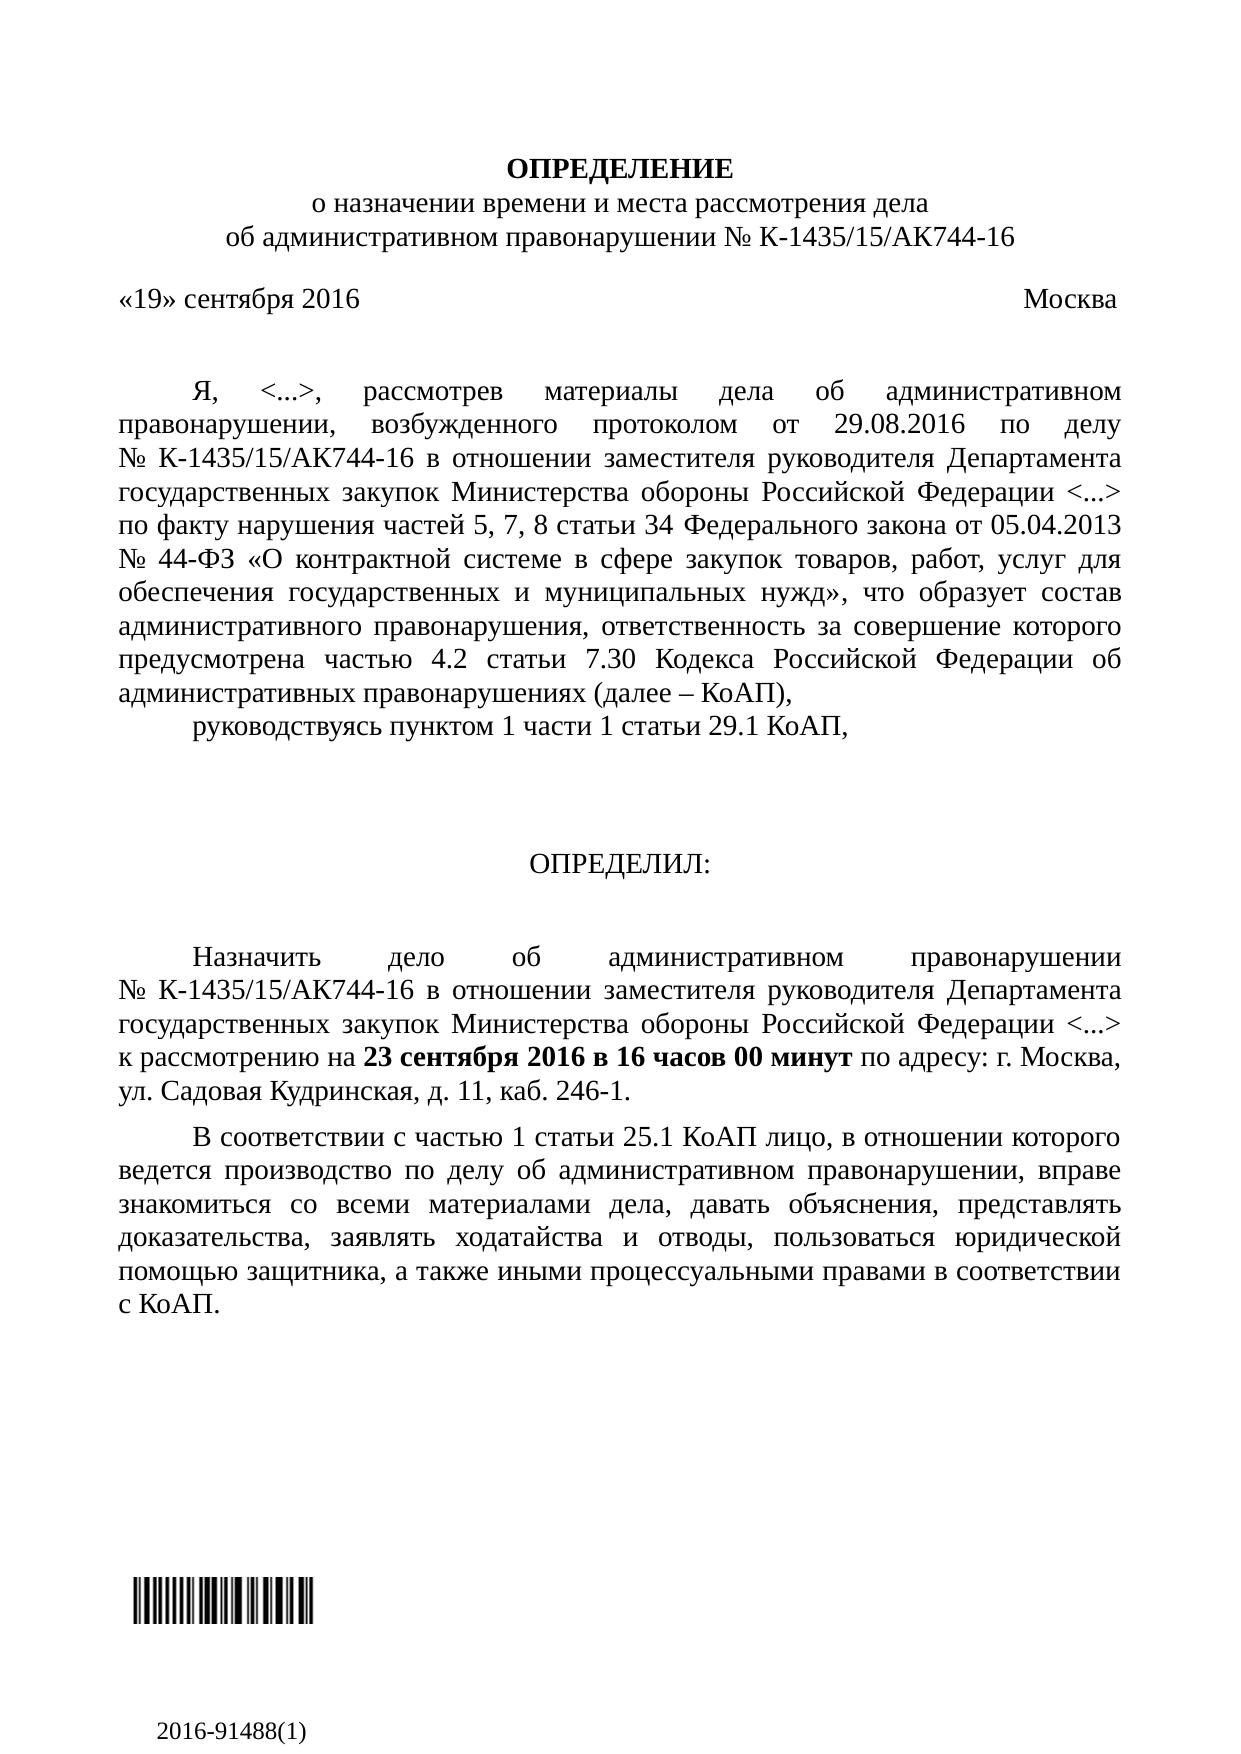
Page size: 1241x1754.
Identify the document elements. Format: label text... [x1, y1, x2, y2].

text Я, <...>, рассмотрев материалы дела об административном правонарушении, возбужденного протоколом от 29.08.2016 по делу № К-1435/15/АК744-16 в отношении заместителя руководителя Департамента государственных закупок Министерства обороны Российской Федерации <...> по факту нарушения частей 5, 7, 8 статьи 34 Федерального закона от 05.04.2013 № 44-ФЗ «О контрактной системе в сфере закупок товаров, работ, услуг для обеспечения государственных и муниципальных нужд», что образует состав административного правонарушения, ответственность за совершение которого предусмотрена частью 4.2 статьи 7.30 Кодекса Российской Федерации об административных правонарушениях (далее – КоАП), [118, 373, 1122, 708]
picture [118, 1577, 331, 1624]
text «19» сентября 2016 Москва [118, 281, 1122, 314]
text о назначении времени и места рассмотрения дела [118, 185, 1122, 219]
text В соответствии с частью 1 статьи 25.1 КоАП лицо, в отношении которого ведется производство по делу об административном правонарушении, вправе знакомиться со всеми материалами дела, давать объяснения, представлять доказательства, заявлять ходатайства и отводы, пользоваться юридической помощью защитника, а также иными процессуальными правами в соответствии с КоАП. [118, 1119, 1122, 1320]
text Назначить дело об административном правонарушении № К-1435/15/АК744-16 в отношении заместителя руководителя Департамента государственных закупок Министерства обороны Российской Федерации <...> к рассмотрению на 23 сентября 2016 в 16 часов 00 минут по адресу: г. Москва, ул. Садовая Кудринская, д. 11, каб. 246-1. [118, 939, 1122, 1106]
text об административном правонарушении № К-1435/15/АК744-16 [118, 219, 1122, 252]
text руководствуясь пунктом 1 части 1 статьи 29.1 КоАП, [118, 708, 1122, 742]
subtitle ОПРЕДЕЛЕНИЕ [118, 152, 1122, 185]
text ОПРЕДЕЛИЛ: [118, 847, 1122, 880]
